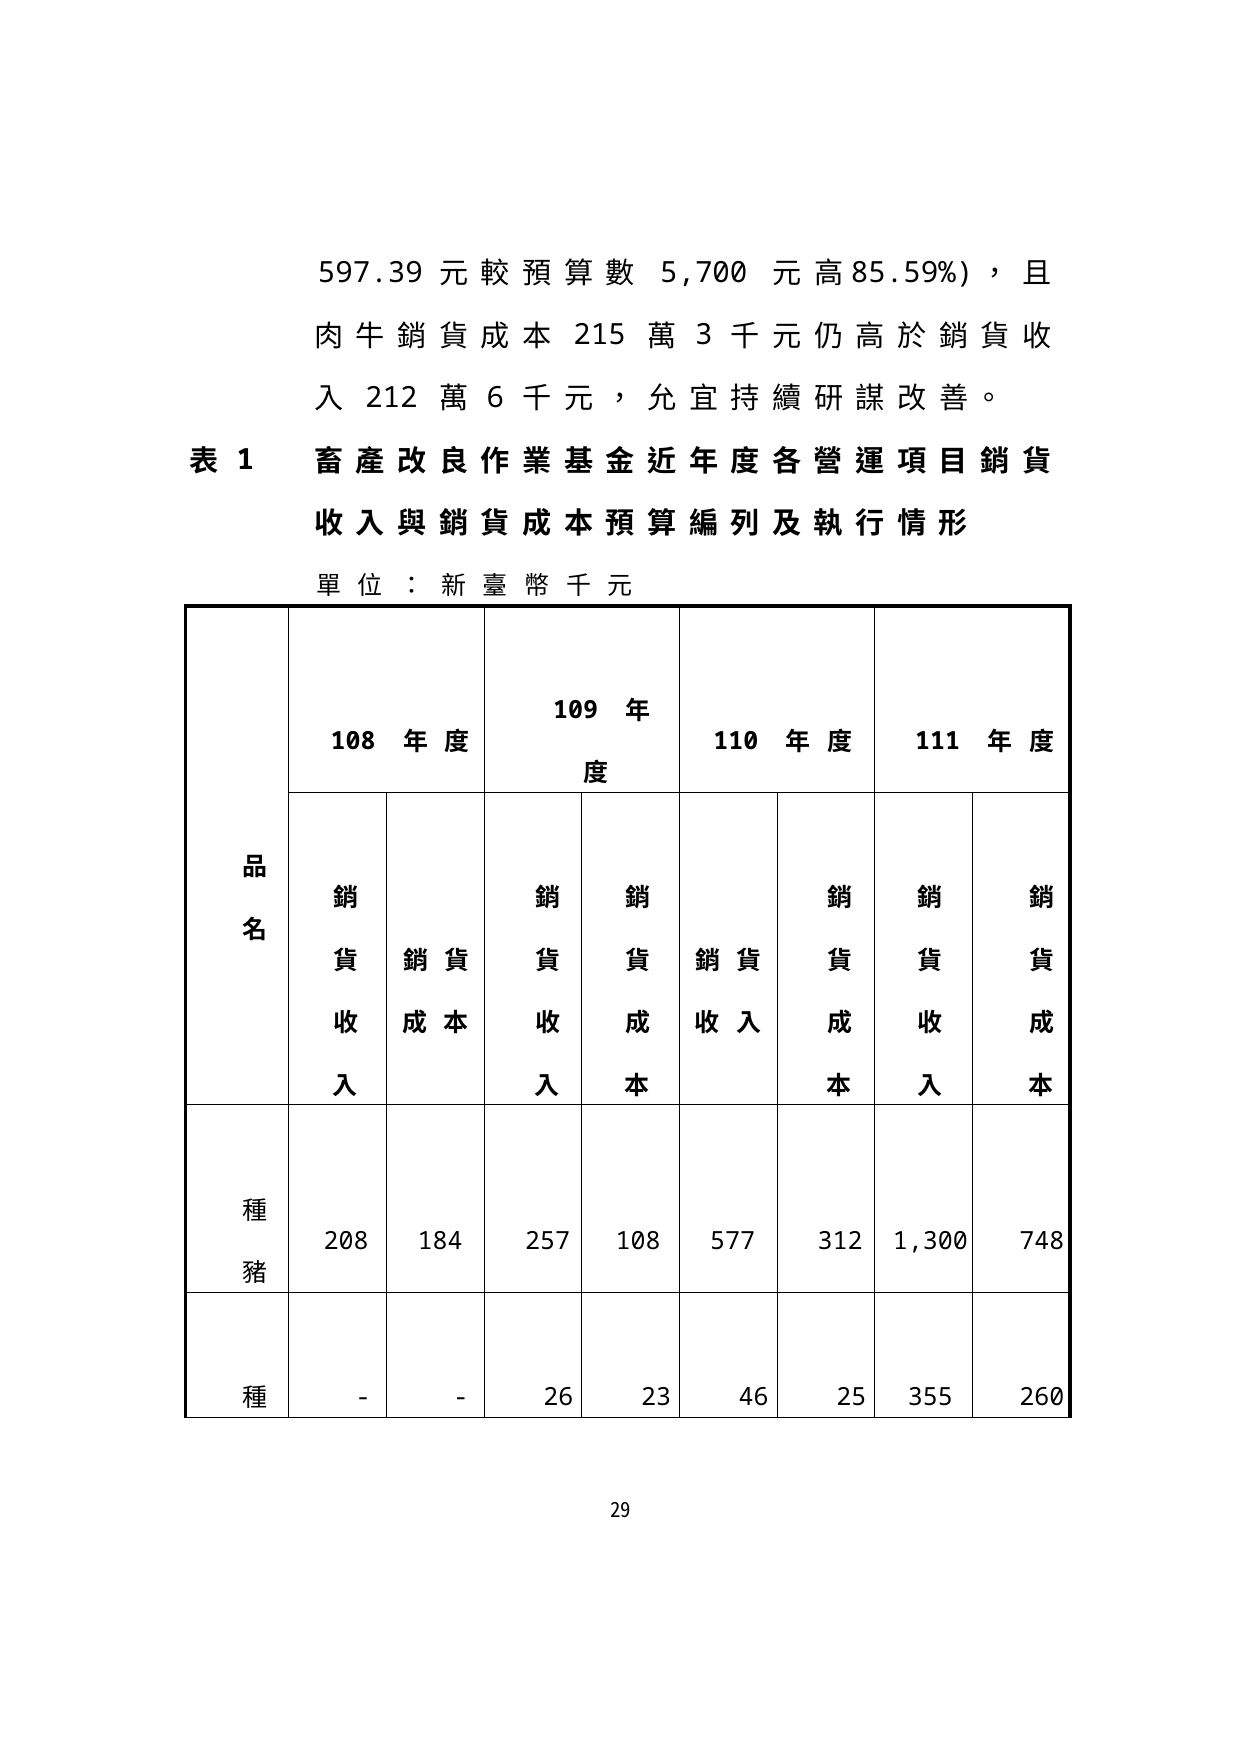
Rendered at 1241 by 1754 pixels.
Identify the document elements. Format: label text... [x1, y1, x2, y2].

table_cell 26 [485, 1293, 581, 1417]
table_cell 25 [778, 1293, 874, 1417]
table_header 109年度 [485, 608, 679, 792]
table_cell 260 [973, 1293, 1068, 1417]
table_cell 銷貨收入 [680, 793, 777, 1104]
table_cell 銷貨成本 [778, 793, 874, 1104]
table_header 品 名 [187, 608, 288, 1104]
table_cell 184 [387, 1105, 484, 1292]
table_cell 46 [680, 1293, 777, 1417]
table_cell 種 [187, 1293, 288, 1417]
table_cell 257 [485, 1105, 581, 1292]
table_cell 748 [973, 1105, 1068, 1292]
table_cell 銷貨成本 [973, 793, 1068, 1104]
table_cell 577 [680, 1105, 777, 1292]
table_cell 108 [582, 1105, 679, 1292]
table_header 108年度 [289, 608, 484, 792]
text 表1 畜產改良作業基金近年度各營運項目銷貨收入與銷貨成本預算編列及執行情形 單位：新臺幣千元 [183, 417, 1058, 604]
table_header 111年度 [875, 608, 1068, 792]
text 597.39元較預算數5,700元高85.59%)，且肉牛銷貨成本215萬3千元仍高於銷貨收入212萬6千元，允宜持續研謀改善。 [271, 229, 1058, 417]
table_cell 種豬 [187, 1105, 288, 1292]
table_cell 208 [289, 1105, 386, 1292]
table_cell - [289, 1293, 386, 1417]
table_cell - [387, 1293, 484, 1417]
table_cell 銷貨收入 [485, 793, 581, 1104]
table_cell 銷貨成本 [387, 793, 484, 1104]
table_header 110年度 [680, 608, 874, 792]
table_cell 355 [875, 1293, 972, 1417]
table_cell 銷貨收入 [875, 793, 972, 1104]
table_cell 銷貨收入 [289, 793, 386, 1104]
table_cell 23 [582, 1293, 679, 1417]
table_cell 312 [778, 1105, 874, 1292]
table_cell 銷貨成本 [582, 793, 679, 1104]
table_cell 1,300 [875, 1105, 972, 1292]
